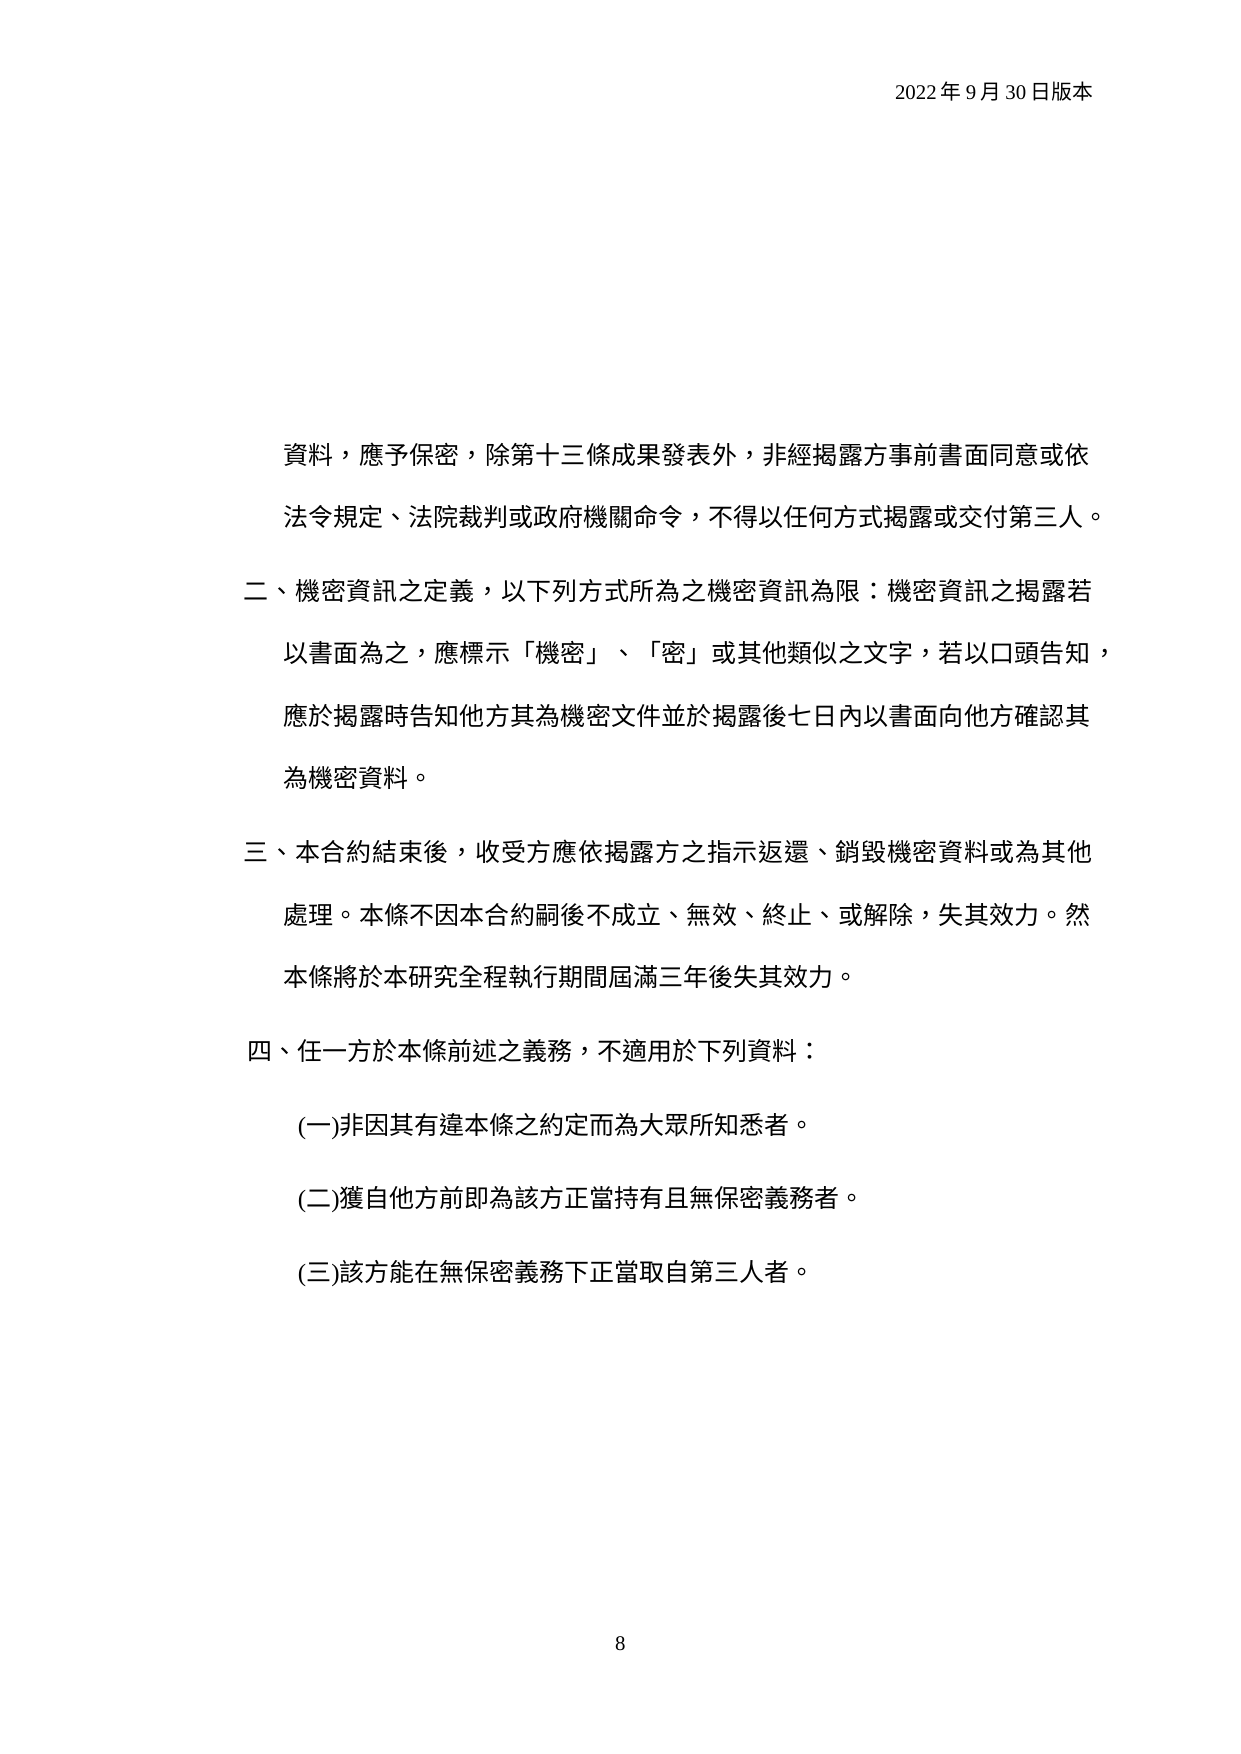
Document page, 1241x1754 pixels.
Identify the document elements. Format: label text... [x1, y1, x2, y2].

text (一)非因其有違本條之約定而為大眾所知悉者。 [248, 1082, 1092, 1144]
text 二、機密資訊之定義，以下列方式所為之機密資訊為限：機密資訊之揭露若以書面為之，應標示「機密」、「密」或其他類似之文字，若以口頭告知，應於揭露時告知他方其為機密文件並於揭露後七日內以書面向他方確認其為機密資料。 [244, 548, 1092, 798]
text 三、本合約結束後，收受方應依揭露方之指示返還、銷毀機密資料或為其他處理。本條不因本合約嗣後不成立、無效、終止、或解除，失其效力。然本條將於本研究全程執行期間屆滿三年後失其效力。 [244, 809, 1092, 997]
text 四、任一方於本條前述之義務，不適用於下列資料： [248, 1008, 1092, 1070]
text (三)該方能在無保密義務下正當取自第三人者。 [248, 1229, 1092, 1292]
text 一、任一方(以下稱收受方)因本合約所知悉或取得他方(以下稱揭露方)之機密資料，應予保密，除第十三條成果發表外，非經揭露方事前書面同意或依法令規定、法院裁判或政府機關命令，不得以任何方式揭露或交付第三人。 [244, 412, 1092, 537]
text (二)獲自他方前即為該方正當持有且無保密義務者。 [248, 1155, 1092, 1218]
